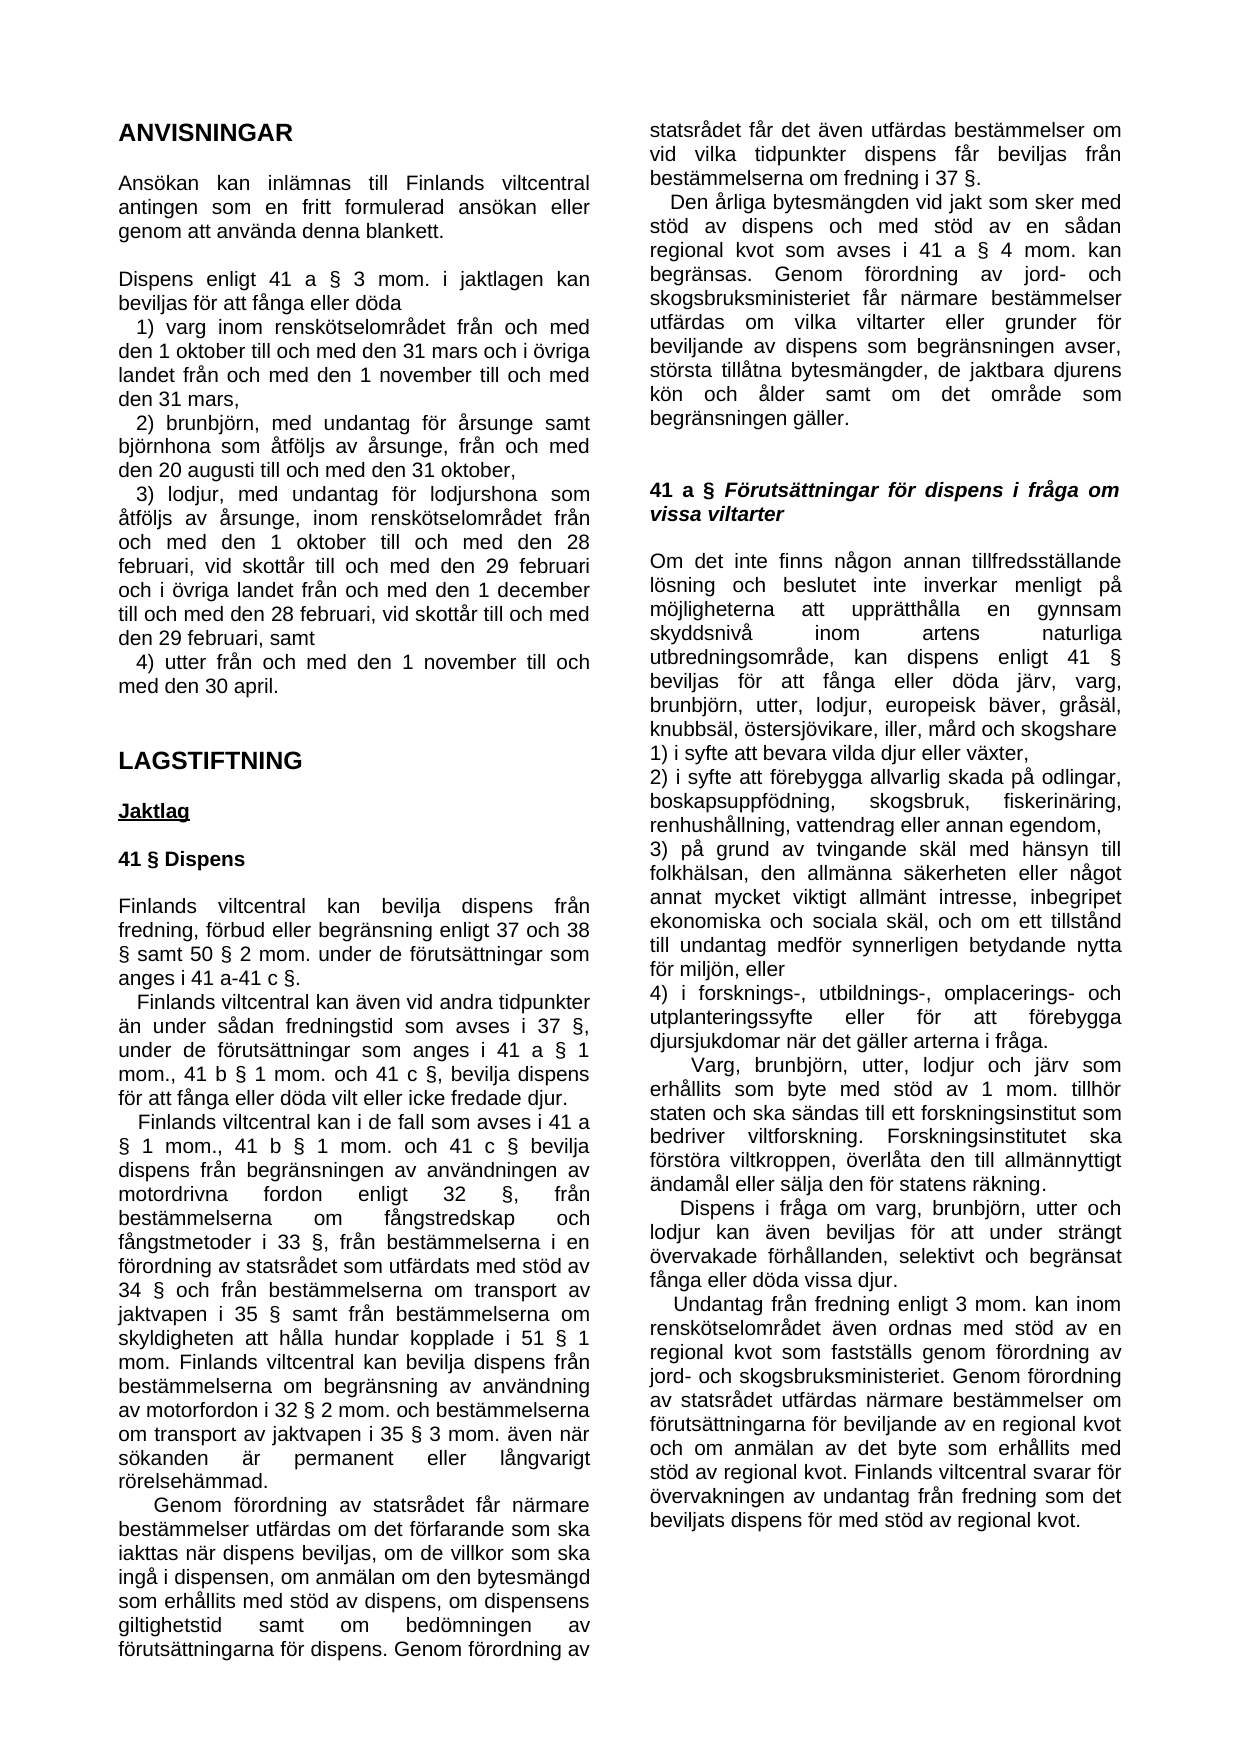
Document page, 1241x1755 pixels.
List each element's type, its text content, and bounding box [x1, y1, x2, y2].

text Finlands viltcentral kan bevilja dispens från fredning, förbud eller begränsning enligt 37 och 38 § samt 50 § 2 mom. under de förutsättningar som anges i 41 a-41 c §. [118, 894, 591, 990]
text Finlands viltcentral kan i de fall som avses i 41 a § 1 mom., 41 b § 1 mom. och 41 c § bevilja dispens från begränsningen av användningen av motordrivna fordon enligt 32 §, från bestämmelserna om fångstredskap och fångstmetoder i 33 §, från bestämmelserna i en förordning av statsrådet som utfärdats med stöd av 34 § och från bestämmelserna om transport av jaktvapen i 35 § samt från bestämmelserna om skyldigheten att hålla hundar kopplade i 51 § 1 mom. Finlands viltcentral kan bevilja dispens från bestämmelserna om begränsning av användning av motorfordon i 32 § 2 mom. och bestämmelserna om transport av jaktvapen i 35 § 3 mom. även när sökanden är permanent eller långvarigt rörelsehämmad. [118, 1110, 591, 1493]
text Ansökan kan inlämnas till Finlands viltcentral antingen som en fritt formulerad ansökan eller genom att använda denna blankett. [118, 171, 591, 243]
text 4) utter från och med den 1 november till och med den 30 april. [118, 650, 591, 698]
text LAGSTIFTNING [118, 746, 591, 774]
text 3) lodjur, med undantag för lodjurshona som åtföljs av årsunge, inom renskötselområdet från och med den 1 oktober till och med den 28 februari, vid skottår till och med den 29 februari och i övriga landet från och med den 1 december till och med den 28 februari, vid skottår till och med den 29 februari, samt [118, 482, 591, 650]
text Om det inte finns någon annan tillfredsställande lösning och beslutet inte inverkar menligt på möjligheterna att upprätthålla en gynnsam skyddsnivå inom artens naturliga utbredningsområde, kan dispens enligt 41 § beviljas för att fånga eller döda järv, varg, brunbjörn, utter, lodjur, europeisk bäver, gråsäl, knubbsäl, östersjövikare, iller, mård och skogshare [649, 549, 1122, 741]
text Undantag från fredning enligt 3 mom. kan inom renskötselområdet även ordnas med stöd av en regional kvot som fastställs genom förordning av jord- och skogsbruksministeriet. Genom förordning av statsrådet utfärdas närmare bestämmelser om förutsättningarna för beviljande av en regional kvot och om anmälan av det byte som erhållits med stöd av regional kvot. Finlands viltcentral svarar för övervakningen av undantag från fredning som det beviljats dispens för med stöd av regional kvot. [649, 1292, 1122, 1532]
text 3) på grund av tvingande skäl med hänsyn till folkhälsan, den allmänna säkerheten eller något annat mycket viktigt allmänt intresse, inbegripet ekonomiska och sociala skäl, och om ett tillstånd till undantag medför synnerligen betydande nytta för miljön, eller [649, 837, 1122, 981]
text 41 § Dispens [118, 846, 591, 870]
text Dispens i fråga om varg, brunbjörn, utter och lodjur kan även beviljas för att under strängt övervakade förhållanden, selektivt och begränsat fånga eller döda vissa djur. [649, 1196, 1122, 1292]
text statsrådet får det även utfärdas bestämmelser om vid vilka tidpunkter dispens får beviljas från bestämmelserna om fredning i 37 §. [649, 118, 1122, 190]
text Finlands viltcentral kan även vid andra tidpunkter än under sådan fredningstid som avses i 37 §, under de förutsättningar som anges i 41 a § 1 mom., 41 b § 1 mom. och 41 c §, bevilja dispens för att fånga eller döda vilt eller icke fredade djur. [118, 990, 591, 1110]
text 4) i forsknings-, utbildnings-, omplacerings- och utplanteringssyfte eller för att förebygga djursjukdomar när det gäller arterna i fråga. [649, 981, 1122, 1052]
text 2) i syfte att förebygga allvarlig skada på odlingar, boskapsuppfödning, skogsbruk, fiskerinäring, renhushållning, vattendrag eller annan egendom, [649, 765, 1122, 837]
text 2) brunbjörn, med undantag för årsunge samt björnhona som åtföljs av årsunge, från och med den 20 augusti till och med den 31 oktober, [118, 410, 591, 482]
text Den årliga bytesmängden vid jakt som sker med stöd av dispens och med stöd av en sådan regional kvot som avses i 41 a § 4 mom. kan begränsas. Genom förordning av jord- och skogsbruksministeriet får närmare bestämmelser utfärdas om vilka viltarter eller grunder för beviljande av dispens som begränsningen avser, största tillåtna bytesmängder, de jaktbara djurens kön och ålder samt om det område som begränsningen gäller. [649, 190, 1122, 429]
text ANVISNINGAR [118, 118, 591, 147]
text 1) varg inom renskötselområdet från och med den 1 oktober till och med den 31 mars och i övriga landet från och med den 1 november till och med den 31 mars, [118, 314, 591, 410]
text Varg, brunbjörn, utter, lodjur och järv som erhållits som byte med stöd av 1 mom. tillhör staten och ska sändas till ett forskningsinstitut som bedriver viltforskning. Forskningsinstitutet ska förstöra viltkroppen, överlåta den till allmännyttigt ändamål eller sälja den för statens räkning. [649, 1052, 1122, 1196]
text Genom förordning av statsrådet får närmare bestämmelser utfärdas om det förfarande som ska iakttas när dispens beviljas, om de villkor som ska ingå i dispensen, om anmälan om den bytesmängd som erhållits med stöd av dispens, om dispensens giltighetstid samt om bedömningen av förutsättningarna för dispens. Genom förordning av [118, 1493, 591, 1661]
text 41 a § Förutsättningar för dispens i fråga om vissa viltarter [649, 477, 1122, 525]
text Dispens enligt 41 a § 3 mom. i jaktlagen kan beviljas för att fånga eller döda [118, 267, 591, 314]
text Jaktlag [118, 798, 591, 822]
text 1) i syfte att bevara vilda djur eller växter, [649, 741, 1122, 765]
